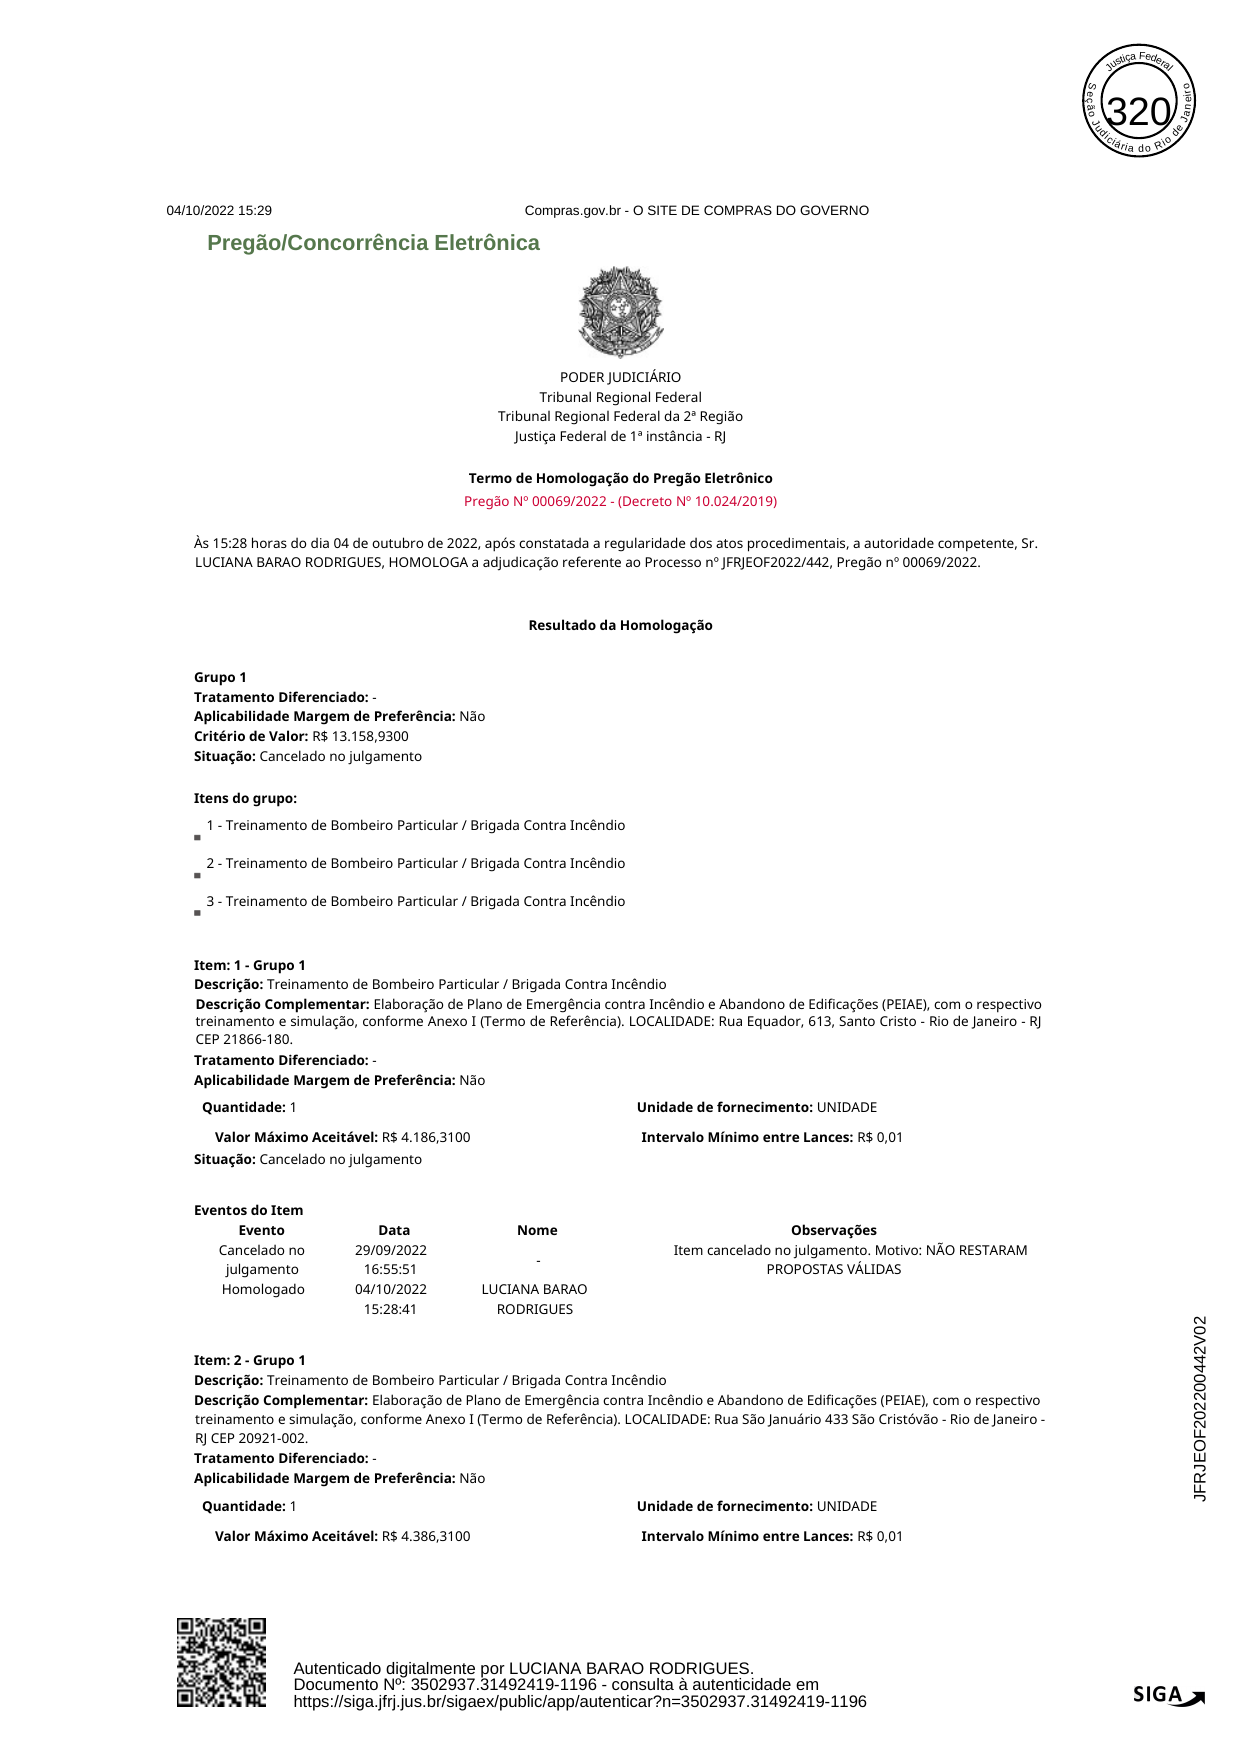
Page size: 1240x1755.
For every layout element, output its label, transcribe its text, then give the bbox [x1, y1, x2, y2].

text Aplicabilidade Margem de Preferência: Não [194, 1469, 1071, 1488]
table_header Data [355, 1221, 481, 1241]
text Grupo 1 [194, 668, 1071, 686]
table_cell 04/10/2022 15:28:41 [355, 1280, 481, 1326]
table_header Nome [481, 1221, 622, 1241]
text Tratamento Diferenciado: - [194, 688, 1071, 706]
text Pregão Nº 00069/2022 - (Decreto Nº 10.024/2019) [170, 492, 1071, 510]
text Item: 2 - Grupo 1 [194, 1351, 1071, 1369]
text Tribunal Regional Federal da 2ª Região [170, 407, 1071, 426]
text 2 - Treinamento de Bombeiro Particular / Brigada Contra Incêndio [194, 850, 1052, 886]
text Descrição: Treinamento de Bombeiro Particular / Brigada Contra Incêndio [194, 1370, 1052, 1389]
text Valor Máximo Aceitável: R$ 4.386,3100 Intervalo Mínimo entre Lances: R$ 0,01 [168, 1519, 1071, 1547]
text 3 - Treinamento de Bombeiro Particular / Brigada Contra Incêndio [194, 888, 1052, 923]
text 04/10/2022 15:29 Compras.gov.br - O SITE DE COMPRAS DO GOVERNO [166, 202, 1071, 218]
text Justiça Federal de 1ª instância - RJ [170, 427, 1071, 445]
text Às 15:28 horas do dia 04 de outubro de 2022, após constatada a regularidade dos atos procedimentais, a autoridade competente, Sr. LUCIANA BARAO RODRIGUES, HOMOLOGA a adjudicação referente ao Processo nº JFRJEOF2022/442, Pregão nº 00069/2022. [194, 534, 1052, 572]
text Itens do grupo: [194, 789, 1071, 808]
table_cell Cancelado no julgamento [219, 1241, 355, 1280]
table_cell 29/09/2022 16:55:51 [355, 1241, 481, 1280]
text Critério de Valor: R$ 13.158,9300 [194, 727, 1071, 746]
table_header Observações [622, 1221, 1028, 1241]
table_cell [622, 1280, 1028, 1326]
text Aplicabilidade Margem de Preferência: Não [194, 1071, 1071, 1089]
text PODER JUDICIÁRIO [170, 368, 1071, 387]
text Resultado da Homologação [170, 616, 1071, 634]
text Item: 1 - Grupo 1 [194, 955, 1071, 974]
text Termo de Homologação do Pregão Eletrônico [170, 469, 1071, 487]
text Situação: Cancelado no julgamento [194, 747, 1052, 765]
text Quantidade: 1 Unidade de fornecimento: UNIDADE [168, 1090, 1071, 1118]
text Tratamento Diferenciado: - [194, 1051, 1071, 1069]
text Situação: Cancelado no julgamento [194, 1150, 1052, 1169]
text Quantidade: 1 Unidade de fornecimento: UNIDADE [168, 1489, 1071, 1517]
table_cell LUCIANA BARAO RODRIGUES [481, 1280, 622, 1326]
text Valor Máximo Aceitável: R$ 4.186,3100 Intervalo Mínimo entre Lances: R$ 0,01 [168, 1120, 1071, 1148]
text Tribunal Regional Federal [170, 388, 1071, 406]
text Descrição Complementar: Elaboração de Plano de Emergência contra Incêndio e Abandono de Edificações (PEIAE), com o respectivo treinamento e simulação, conforme Anexo I (Termo de Referência). LOCALIDADE: Rua Equador, 613, Santo Cristo - Rio de Janeiro - RJ CEP 21866-180. [195, 995, 1044, 1048]
table_cell - [481, 1241, 622, 1280]
text Aplicabilidade Margem de Preferência: Não [194, 707, 1071, 726]
text 1 - Treinamento de Bombeiro Particular / Brigada Contra Incêndio [194, 812, 1052, 848]
text Descrição Complementar: Elaboração de Plano de Emergência contra Incêndio e Abandono de Edificações (PEIAE), com o respectivo treinamento e simulação, conforme Anexo I (Termo de Referência). LOCALIDADE: Rua São Januário 433 São Cristóvão - Rio de Janeiro - RJ CEP 20921-002. [194, 1390, 1052, 1448]
text Tratamento Diferenciado: - [194, 1449, 1071, 1468]
table_cell Item cancelado no julgamento. Motivo: NÃO RESTARAM PROPOSTAS VÁLIDAS [622, 1241, 1028, 1280]
table_header Evento [219, 1221, 355, 1241]
text Eventos do Item [194, 1201, 1071, 1219]
table_cell Homologado [219, 1280, 355, 1326]
text Descrição: Treinamento de Bombeiro Particular / Brigada Contra Incêndio [194, 975, 1052, 994]
